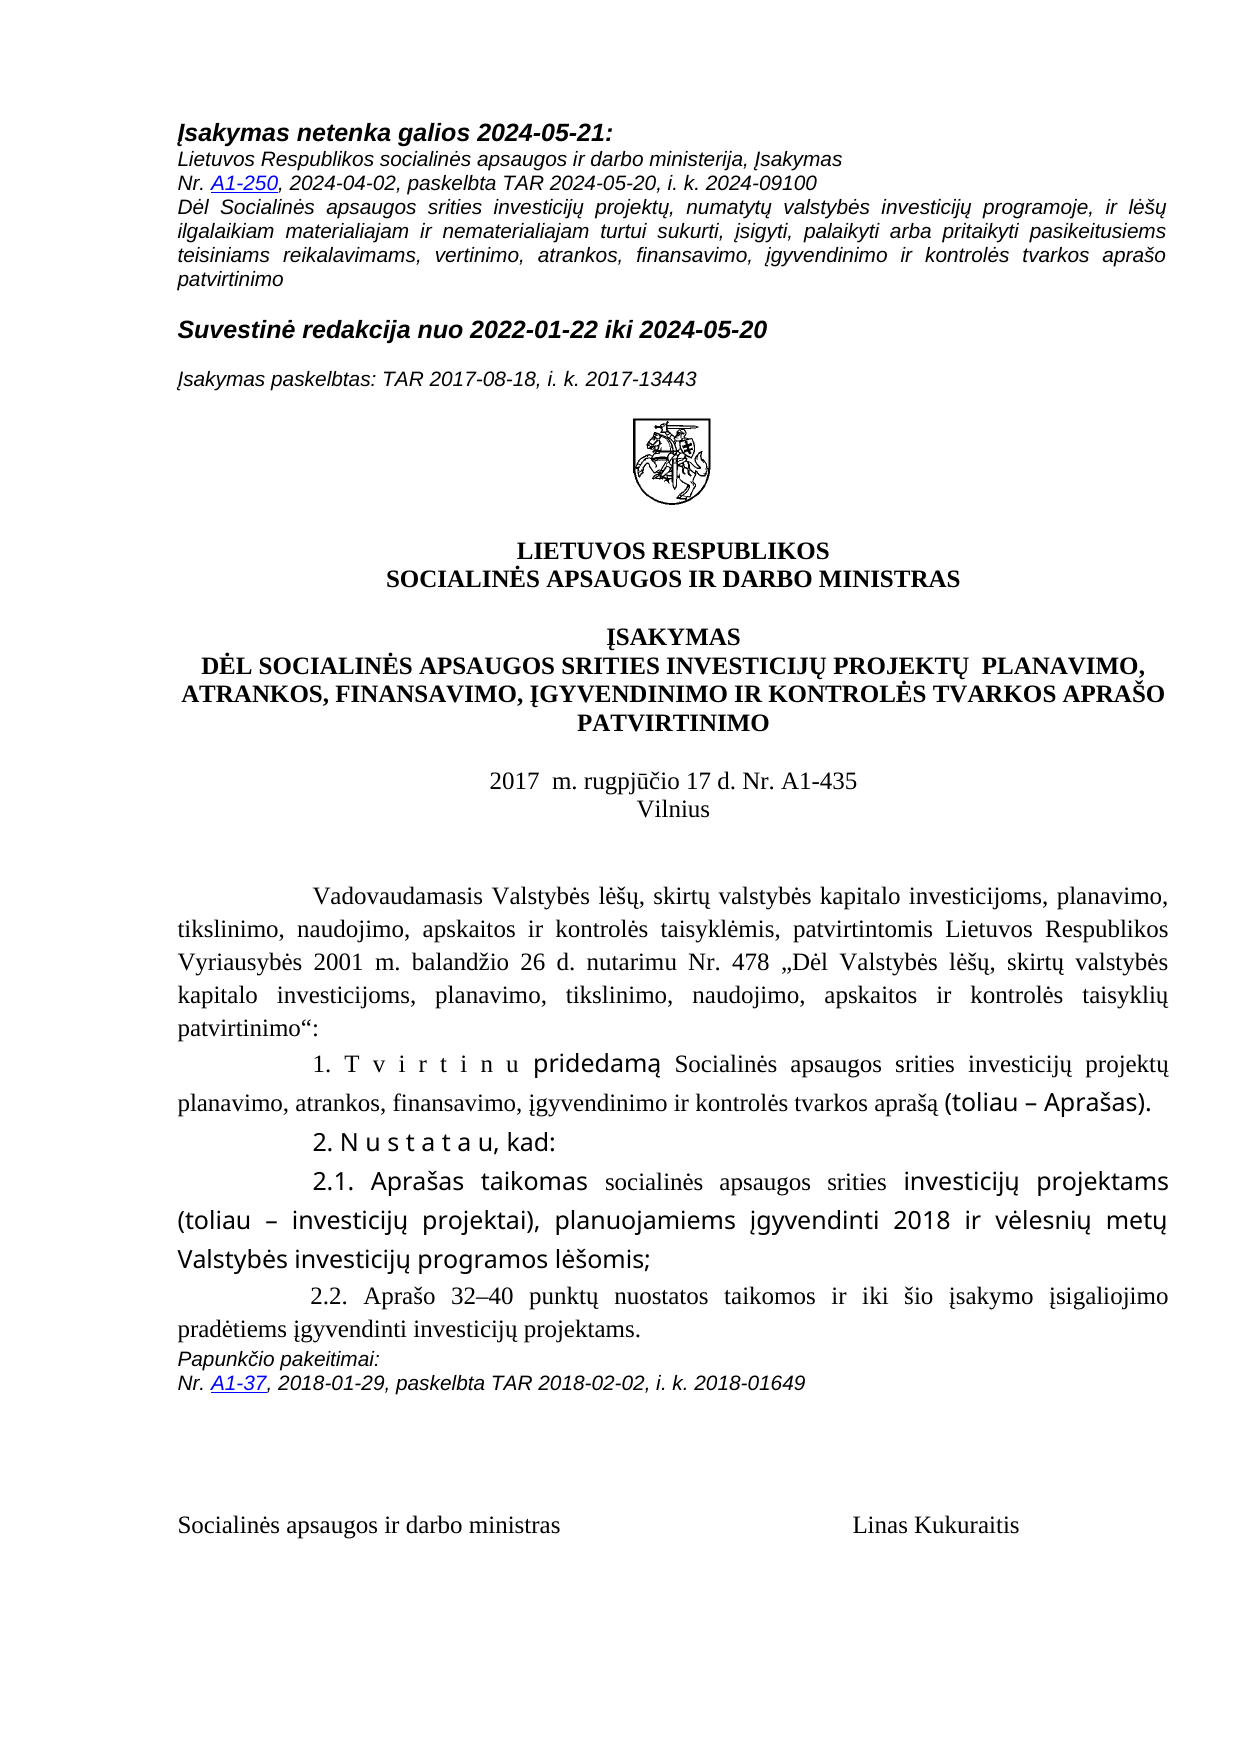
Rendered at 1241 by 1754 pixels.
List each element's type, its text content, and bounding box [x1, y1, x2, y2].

text 2. N u s t a t a u, kad: [177, 1124, 1169, 1158]
text Suvestinė redakcija nuo 2022-01-22 iki 2024-05-20 [177, 314, 1169, 343]
text LIETUVOS RESPUBLIKOS [177, 536, 1169, 564]
text Įsakymas paskelbtas: TAR 2017-08-18, i. k. 2017-13443 [177, 367, 1169, 391]
text Įsakymas netenka galios 2024-05-21: [177, 118, 1169, 147]
text DĖL SOCIALINĖS APSAUGOS SRITIES INVESTICIJŲ PROJEKTŲ PLANAVIMO, ATRANKOS, FINANSAVIMO, ĮGYVENDINIMO IR KONTROLĖS TVARKOS APRAŠO PATVIRTINIMO [177, 651, 1169, 737]
text Socialinės apsaugos ir darbo ministras Linas Kukuraitis [177, 1510, 1169, 1539]
text Nr. A1-37, 2018-01-29, paskelbta TAR 2018-02-02, i. k. 2018-01649 [177, 1371, 1169, 1395]
text Nr. A1-250, 2024-04-02, paskelbta TAR 2024-05-20, i. k. 2024-09100 [177, 171, 1169, 195]
text 2.2. Aprašo 32–40 punktų nuostatos taikomos ir iki šio įsakymo įsigaliojimo pradėtiems įgyvendinti investicijų projektams. [177, 1281, 1169, 1343]
text Dėl Socialinės apsaugos srities investicijų projektų, numatytų valstybės investicijų programoje, ir lėšų ilgalaikiam materialiajam ir nematerialiajam turtui sukurti, įsigyti, palaikyti arba pritaikyti pasikeitusiems teisiniams reikalavimams, vertinimo, atrankos, finansavimo, įgyvendinimo ir kontrolės tvarkos aprašo patvirtinimo [177, 195, 1169, 291]
text 2017 m. rugpjūčio 17 d. Nr. A1-435 [177, 766, 1169, 794]
text SOCIALINĖS APSAUGOS IR DARBO MINISTRAS [177, 564, 1169, 593]
text Lietuvos Respublikos socialinės apsaugos ir darbo ministerija, Įsakymas [177, 147, 1169, 171]
text Papunkčio pakeitimai: [177, 1347, 1169, 1371]
text Vilnius [177, 794, 1169, 823]
text Vadovaudamasis Valstybės lėšų, skirtų valstybės kapitalo investicijoms, planavimo, tikslinimo, naudojimo, apskaitos ir kontrolės taisyklėmis, patvirtintomis Lietuvos Respublikos Vyriausybės 2001 m. balandžio 26 d. nutarimu Nr. 478 „Dėl Valstybės lėšų, skirtų valstybės kapitalo investicijoms, planavimo, tikslinimo, naudojimo, apskaitos ir kontrolės taisyklių patvirtinimo“: [177, 881, 1169, 1042]
text 2.1. Aprašas taikomas socialinės apsaugos srities investicijų projektams (toliau – investicijų projektai), planuojamiems įgyvendinti 2018 ir vėlesnių metų Valstybės investicijų programos lėšomis; [177, 1163, 1169, 1276]
text 1. T v i r t i n u pridedamą Socialinės apsaugos srities investicijų projektų planavimo, atrankos, finansavimo, įgyvendinimo ir kontrolės tvarkos aprašą (toliau – Aprašas). [177, 1046, 1169, 1119]
text ĮSAKYMAS [177, 622, 1169, 651]
